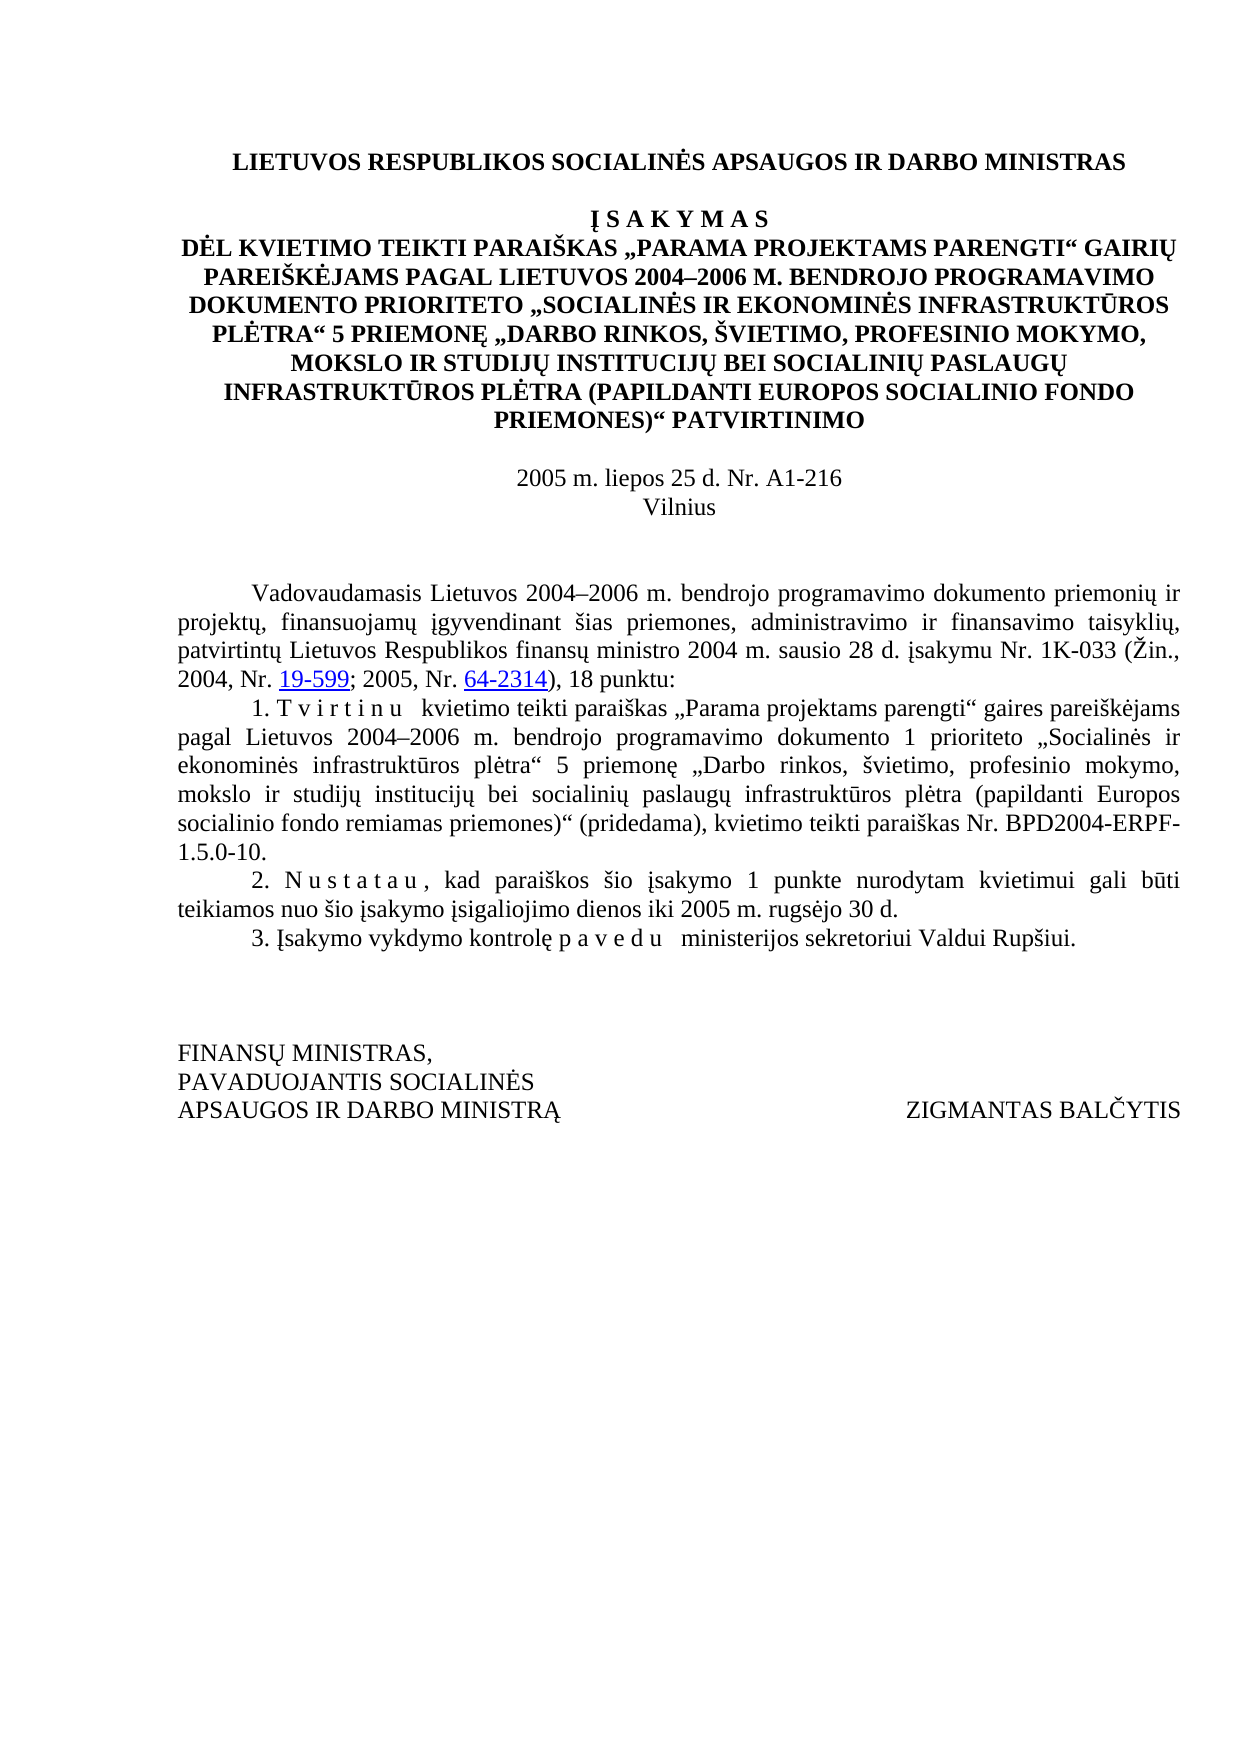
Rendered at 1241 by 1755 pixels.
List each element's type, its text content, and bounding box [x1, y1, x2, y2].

text DĖL KVIETIMO TEIKTI PARAIŠKAS „PARAMA PROJEKTAMS PARENGTI“ GAIRIŲ PAREIŠKĖJAMS PAGAL LIETUVOS 2004–2006 M. BENDROJO PROGRAMAVIMO DOKUMENTO PRIORITETO „SOCIALINĖS IR EKONOMINĖS INFRASTRUKTŪROS PLĖTRA“ 5 PRIEMONĘ „DARBO RINKOS, ŠVIETIMO, PROFESINIO MOKYMO, MOKSLO IR STUDIJŲ INSTITUCIJŲ BEI SOCIALINIŲ PASLAUGŲ INFRASTRUKTŪROS PLĖTRA (PAPILDANTI EUROPOS SOCIALINIO FONDO PRIEMONES)“ PATVIRTINIMO [177, 233, 1181, 434]
text 2. Nustatau, kad paraiškos šio įsakymo 1 punkte nurodytam kvietimui gali būti teikiamos nuo šio įsakymo įsigaliojimo dienos iki 2005 m. rugsėjo 30 d. [177, 866, 1181, 923]
text 2005 m. liepos 25 d. Nr. A1-216 [177, 463, 1181, 492]
text APSAUGOS IR DARBO MINISTRĄ ZIGMANTAS BALČYTIS [177, 1096, 1181, 1124]
text FINANSŲ MINISTRAS, [177, 1038, 1181, 1067]
text PAVADUOJANTIS SOCIALINĖS [177, 1067, 1181, 1096]
text Vadovaudamasis Lietuvos 2004–2006 m. bendrojo programavimo dokumento priemonių ir projektų, finansuojamų įgyvendinant šias priemones, administravimo ir finansavimo taisyklių, patvirtintų Lietuvos Respublikos finansų ministro 2004 m. sausio 28 d. įsakymu Nr. 1K-033 (Žin., 2004, Nr. 19-599; 2005, Nr. 64-2314), 18 punktu: [177, 578, 1181, 693]
text LIETUVOS RESPUBLIKOS SOCIALINĖS APSAUGOS IR DARBO MINISTRAS [177, 147, 1181, 176]
text 3. Įsakymo vykdymo kontrolę pavedu ministerijos sekretoriui Valdui Rupšiui. [177, 923, 1181, 952]
text 1. Tvirtinu kvietimo teikti paraiškas „Parama projektams parengti“ gaires pareiškėjams pagal Lietuvos 2004–2006 m. bendrojo programavimo dokumento 1 prioriteto „Socialinės ir ekonominės infrastruktūros plėtra“ 5 priemonę „Darbo rinkos, švietimo, profesinio mokymo, mokslo ir studijų institucijų bei socialinių paslaugų infrastruktūros plėtra (papildanti Europos socialinio fondo remiamas priemones)“ (pridedama), kvietimo teikti paraiškas Nr. BPD2004-ERPF-1.5.0-10. [177, 693, 1181, 866]
text Į S A K Y M A S [177, 204, 1181, 233]
text Vilnius [177, 492, 1181, 521]
